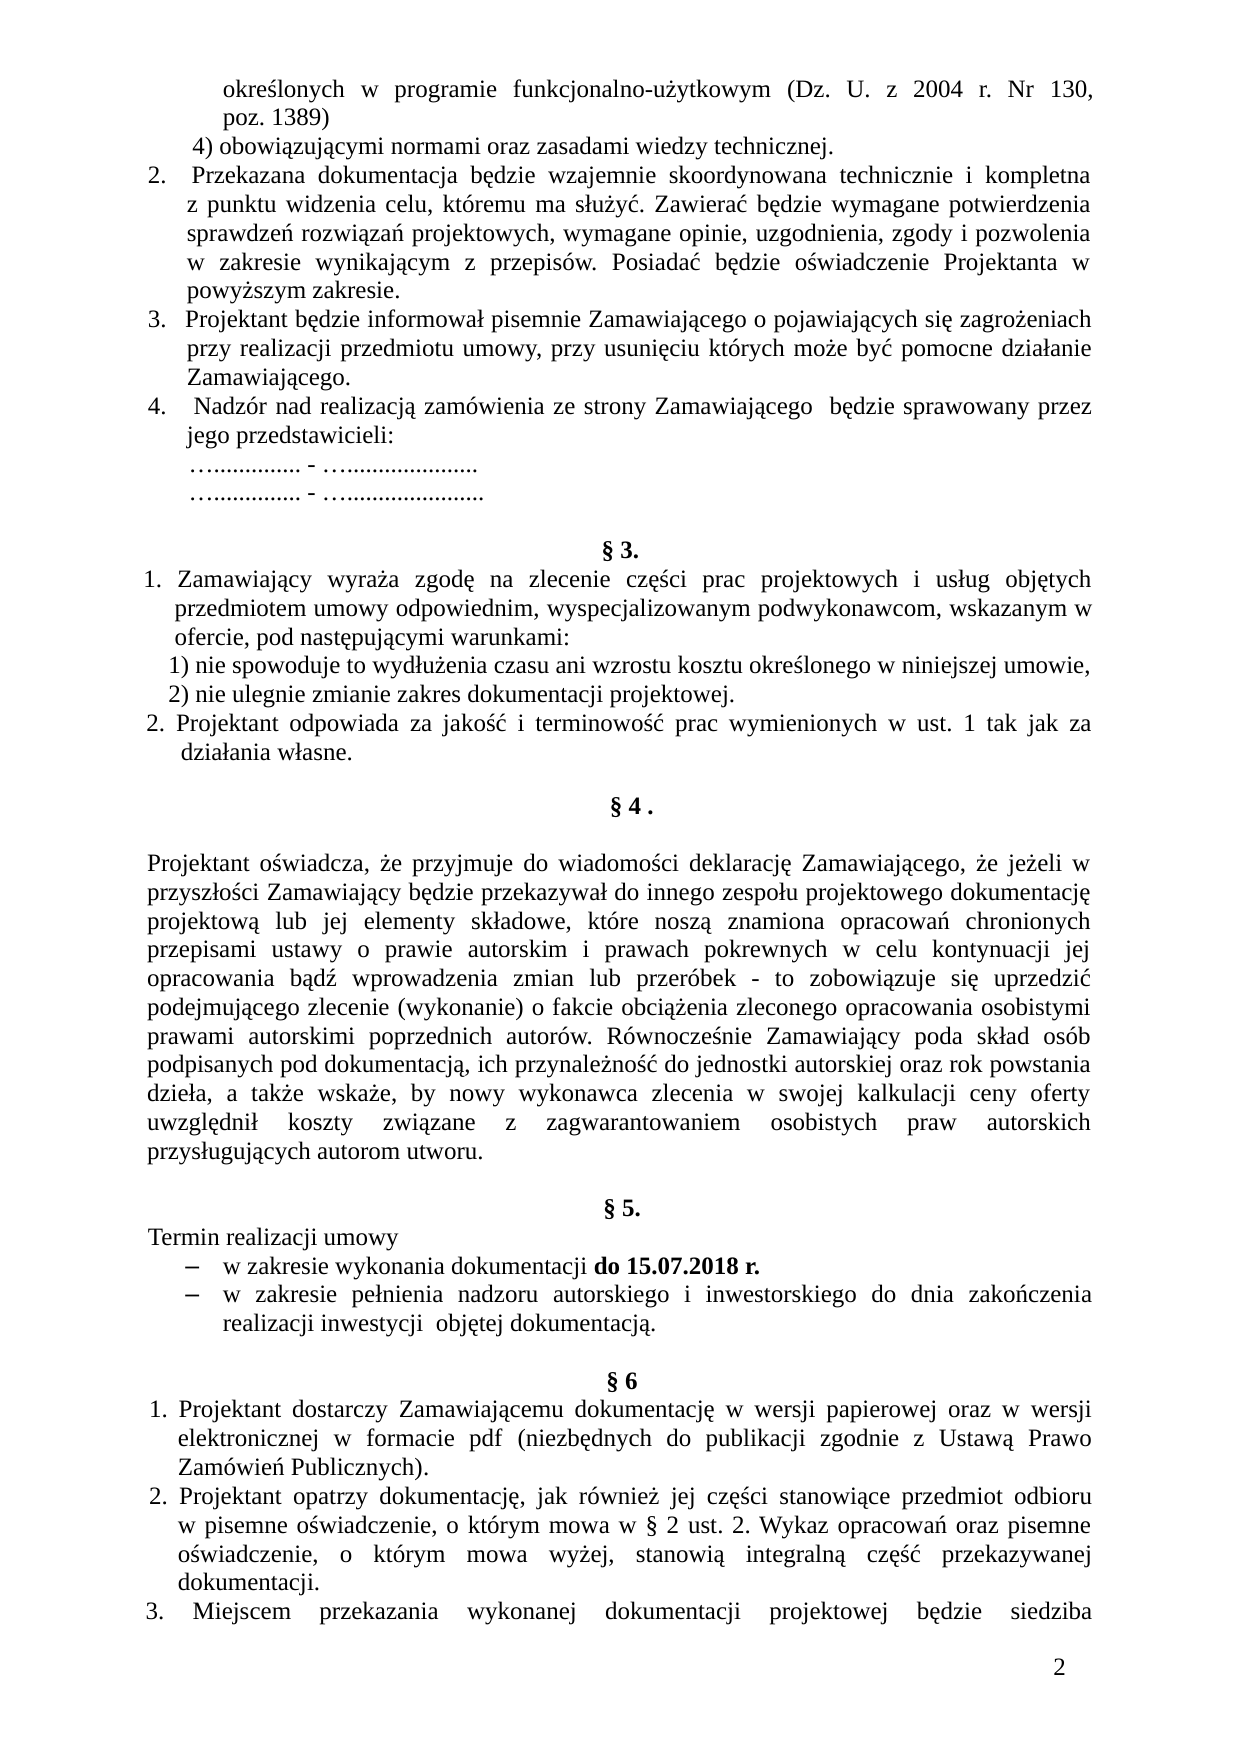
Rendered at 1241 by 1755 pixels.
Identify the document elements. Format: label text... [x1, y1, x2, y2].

list Projektant odpowiada za jakość i terminowość prac wymienionych w ust. 1 tak jak za działania własne. [146, 708, 1093, 765]
text ….............. - …..................... [188, 449, 1093, 477]
text 2) nie ulegnie zmianie zakres dokumentacji projektowej. [149, 679, 1093, 708]
text 2. Projektant opatrzy dokumentację, jak również jej części stanowiące przedmiot odbioru w pisemne oświadczenie, o którym mowa w § 2 ust. 2. Wykaz opracowań oraz pisemne oświadczenie, o którym mowa wyżej, stanowią integralną część przekazywanej dokumentacji. [149, 1481, 1093, 1596]
list Zamawiający wyraża zgodę na zlecenie części prac projektowych i usług objętych przedmiotem umowy odpowiednim, wyspecjalizowanym podwykonawcom, wskazanym w ofercie, pod następującymi warunkami: [143, 564, 1093, 650]
list w zakresie pełnienia nadzoru autorskiego i inwestorskiego do dnia zakończenia realizacji inwestycji objętej dokumentacją. [185, 1279, 1093, 1337]
list w zakresie wykonania dokumentacji do 15.07.2018 r. [185, 1251, 1093, 1279]
text 2. Przekazana dokumentacja będzie wzajemnie skoordynowana technicznie i kompletna z punktu widzenia celu, któremu ma służyć. Zawierać będzie wymagane potwierdzenia sprawdzeń rozwiązań projektowych, wymagane opinie, uzgodnienia, zgody i pozwolenia w zakresie wynikającym z przepisów. Posiadać będzie oświadczenie Projektanta w powyższym zakresie. [148, 160, 1091, 304]
text Termin realizacji umowy [148, 1222, 1093, 1251]
text 1) nie spowoduje to wydłużenia czasu ani wzrostu kosztu określonego w niniejszej umowie, [149, 650, 1093, 679]
text 3. Miejscem przekazania wykonanej dokumentacji projektowej będzie siedziba [145, 1596, 1093, 1625]
list Nadzór nad realizacją zamówienia ze strony Zamawiającego będzie sprawowany przez jego przedstawicieli: [148, 391, 1093, 449]
text § 6 [153, 1366, 1091, 1394]
list Projektant będzie informował pisemnie Zamawiającego o pojawiających się zagrożeniach przy realizacji przedmiotu umowy, przy usunięciu których może być pomocne działanie Zamawiającego. [148, 304, 1093, 391]
text ….............. - …...................... [188, 477, 1093, 506]
text 4) obowiązującymi normami oraz zasadami wiedzy technicznej. [192, 131, 1092, 160]
text § 5. [153, 1193, 1091, 1222]
text określonych w programie funkcjonalno-użytkowym (Dz. U. z 2004 r. Nr 130, poz. 1389) [192, 74, 1094, 131]
text 1. Projektant dostarczy Zamawiającemu dokumentację w wersji papierowej oraz w wersji elektronicznej w formacie pdf (niezbędnych do publikacji zgodnie z Ustawą Prawo Zamówień Publicznych). [149, 1394, 1093, 1481]
list Projektant oświadcza, że przyjmuje do wiadomości deklarację Zamawiającego, że jeżeli w przyszłości Zamawiający będzie przekazywał do innego zespołu projektowego dokumentację projektową lub jej elementy składowe, które noszą znamiona opracowań chronionych przepisami ustawy o prawie autorskim i prawach pokrewnych w celu kontynuacji jej opracowania bądź wprowadzenia zmian lub przeróbek - to zobowiązuje się uprzedzić podejmującego zlecenie (wykonanie) o fakcie obciążenia zleconego opracowania osobistymi prawami autorskimi poprzednich autorów. Równocześnie Zamawiający poda skład osób podpisanych pod dokumentacją, ich przynależność do jednostki autorskiej oraz rok powstania dzieła, a także wskaże, by nowy wykonawca zlecenia w swojej kalkulacji ceny oferty uwzględnił koszty związane z zagwarantowaniem osobistych praw autorskich przysługujących autorom utworu. [147, 848, 1091, 1164]
text § 4 . [609, 791, 1093, 819]
text § 3. [148, 535, 1093, 564]
